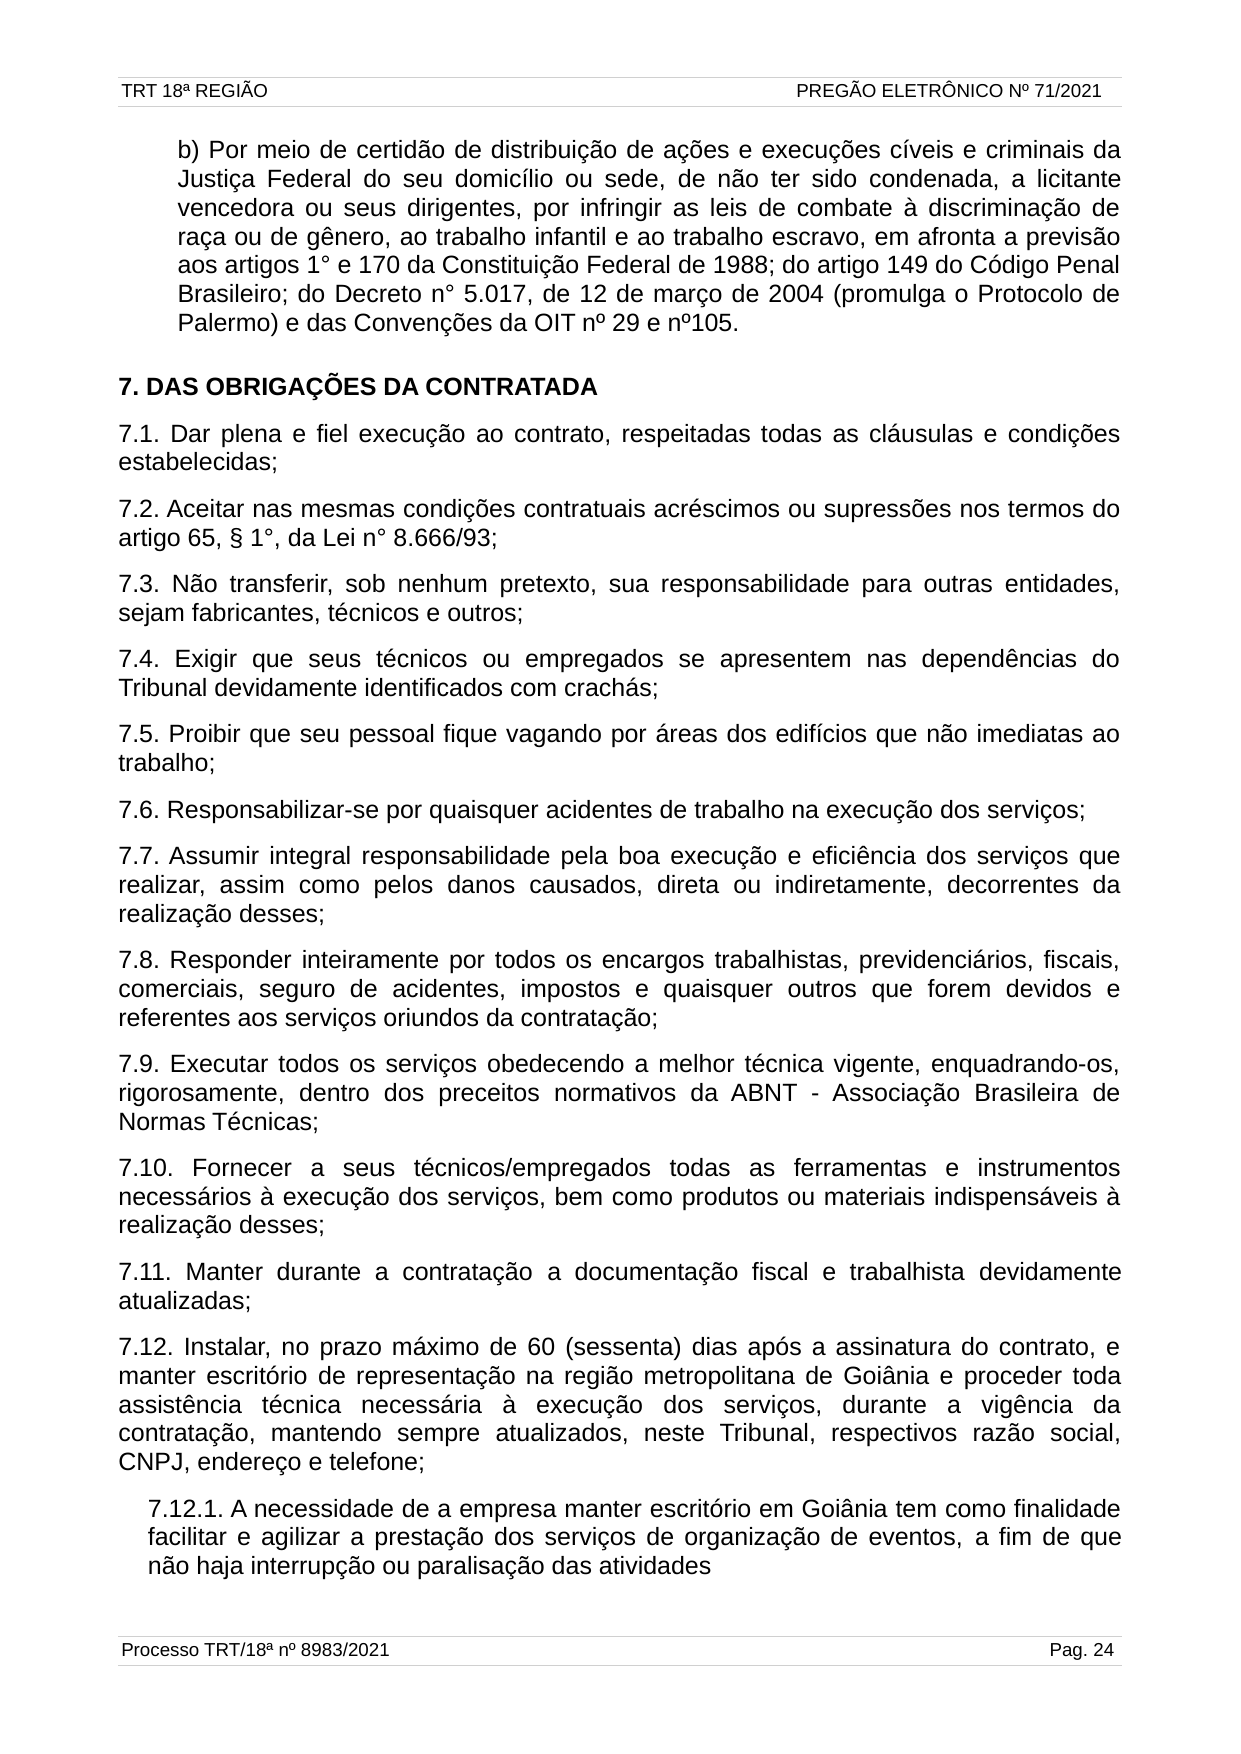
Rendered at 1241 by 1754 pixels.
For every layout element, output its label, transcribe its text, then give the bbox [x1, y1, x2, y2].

text 7.3. Não transferir, sob nenhum pretexto, sua responsabilidade para outras entidades, sejam fabricantes, técnicos e outros; [118, 569, 1122, 627]
text 7.12.1. A necessidade de a empresa manter escritório em Goiânia tem como finalidade facilitar e agilizar a prestação dos serviços de organização de eventos, a fim de que não haja interrupção ou paralisação das atividades [148, 1494, 1122, 1580]
text 7.4. Exigir que seus técnicos ou empregados se apresentem nas dependências do Tribunal devidamente identificados com crachás; [118, 644, 1122, 702]
text b) Por meio de certidão de distribuição de ações e execuções cíveis e criminais da Justiça Federal do seu domicílio ou sede, de não ter sido condenada, a licitante vencedora ou seus dirigentes, por infringir as leis de combate à discriminação de raça ou de gênero, ao trabalho infantil e ao trabalho escravo, em afronta a previsão aos artigos 1° e 170 da Constituição Federal de 1988; do artigo 149 do Código Penal Brasileiro; do Decreto n° 5.017, de 12 de março de 2004 (promulga o Protocolo de Palermo) e das Convenções da OIT nº 29 e nº105. [177, 136, 1122, 337]
text 7. DAS OBRIGAÇÕES DA CONTRATADA [118, 372, 1122, 401]
text 7.11. Manter durante a contratação a documentação fiscal e trabalhista devidamente atualizadas; [118, 1257, 1122, 1314]
text 7.10. Fornecer a seus técnicos/empregados todas as ferramentas e instrumentos necessários à execução dos serviços, bem como produtos ou materiais indispensáveis à realização desses; [118, 1153, 1122, 1239]
text 7.9. Executar todos os serviços obedecendo a melhor técnica vigente, enquadrando-os, rigorosamente, dentro dos preceitos normativos da ABNT - Associação Brasileira de Normas Técnicas; [118, 1049, 1122, 1135]
text 7.12. Instalar, no prazo máximo de 60 (sessenta) dias após a assinatura do contrato, e manter escritório de representação na região metropolitana de Goiânia e proceder toda assistência técnica necessária à execução dos serviços, durante a vigência da contratação, mantendo sempre atualizados, neste Tribunal, respectivos razão social, CNPJ, endereço e telefone; [118, 1332, 1122, 1476]
text 7.7. Assumir integral responsabilidade pela boa execução e eficiência dos serviços que realizar, assim como pelos danos causados, direta ou indiretamente, decorrentes da realização desses; [118, 841, 1122, 927]
text 7.1. Dar plena e fiel execução ao contrato, respeitadas todas as cláusulas e condições estabelecidas; [118, 419, 1122, 476]
text 7.6. Responsabilizar-se por quaisquer acidentes de trabalho na execução dos serviços; [118, 795, 1122, 823]
text 7.8. Responder inteiramente por todos os encargos trabalhistas, previdenciários, fiscais, comerciais, seguro de acidentes, impostos e quaisquer outros que forem devidos e referentes aos serviços oriundos da contratação; [118, 945, 1122, 1031]
text 7.5. Proibir que seu pessoal fique vagando por áreas dos edifícios que não imediatas ao trabalho; [118, 719, 1122, 777]
text 7.2. Aceitar nas mesmas condições contratuais acréscimos ou supressões nos termos do artigo 65, § 1°, da Lei n° 8.666/93; [118, 494, 1122, 551]
